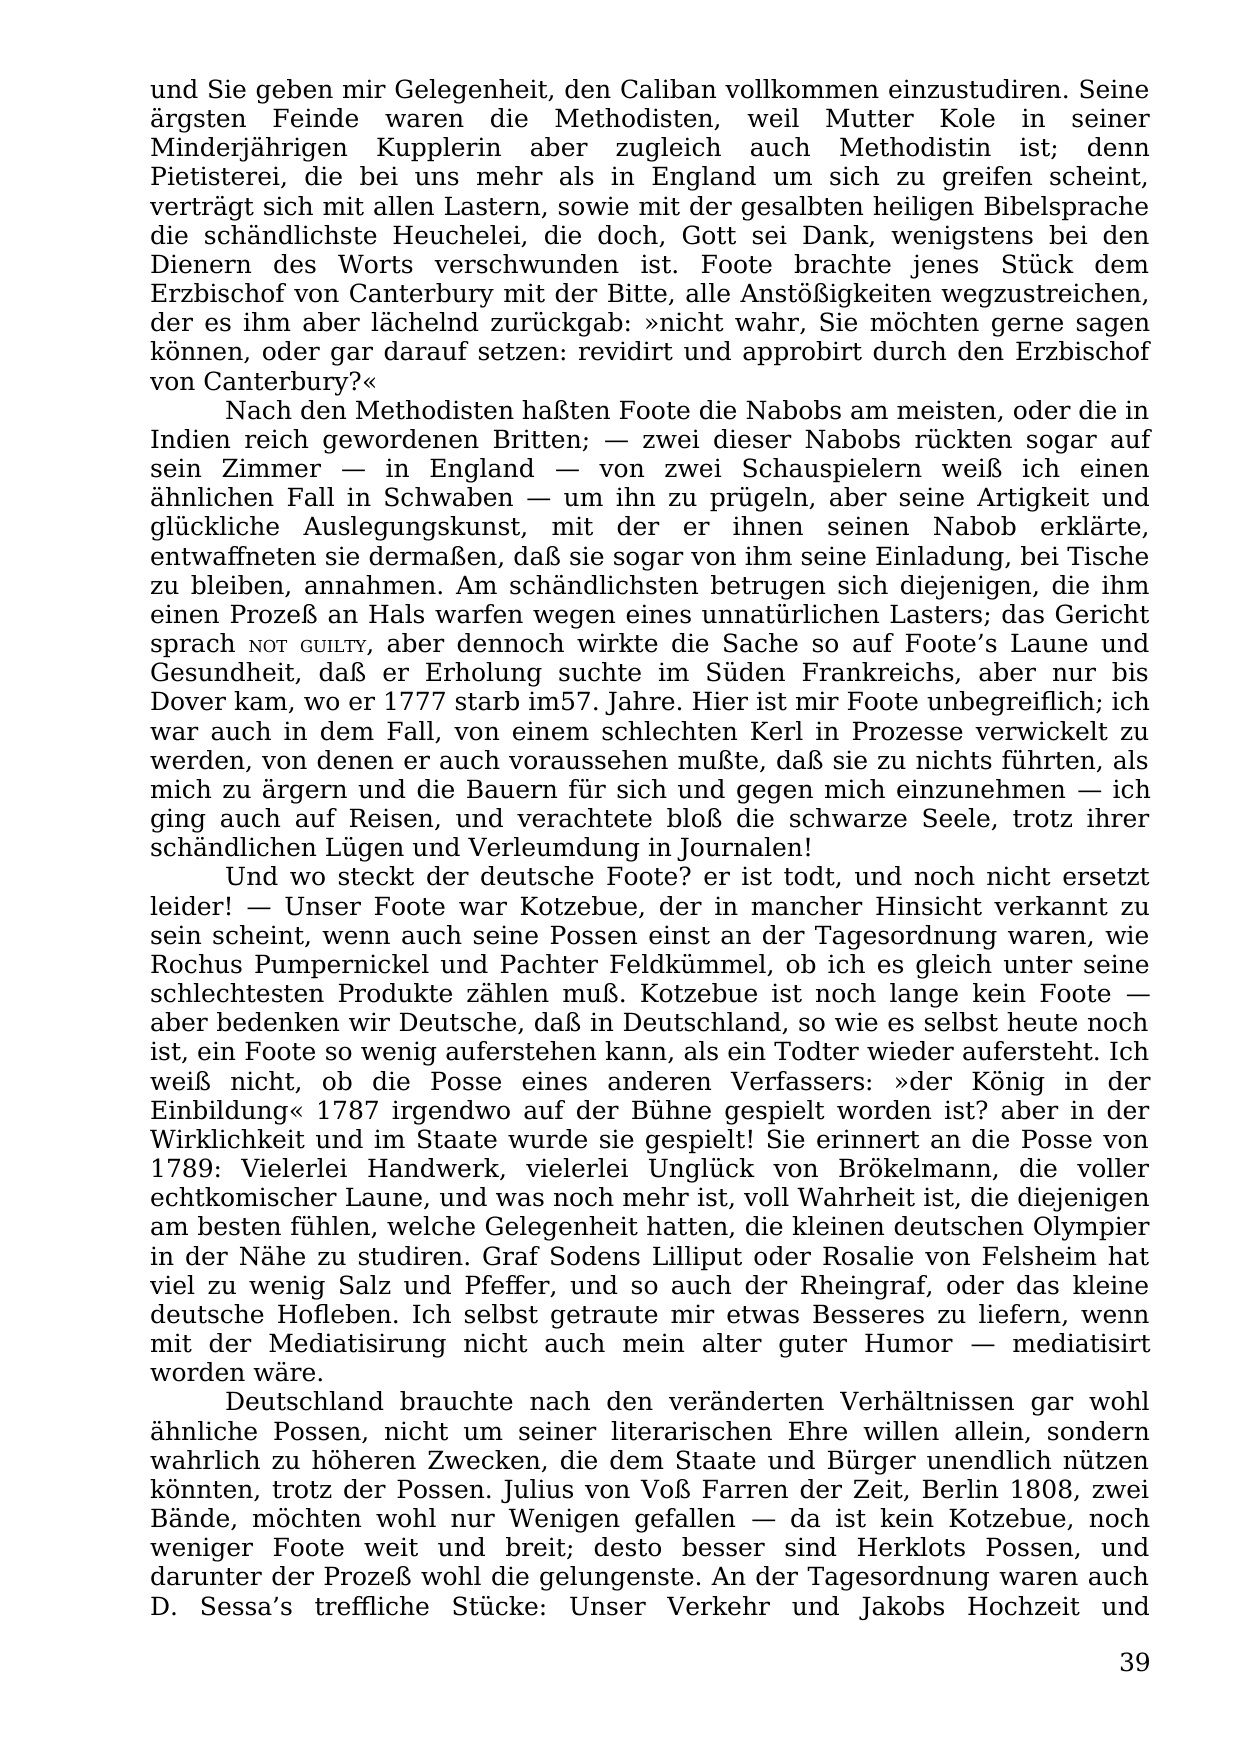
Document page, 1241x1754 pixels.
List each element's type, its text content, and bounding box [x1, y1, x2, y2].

text Deutschland brauchte nach den veränderten Verhältnissen gar wohl ähnliche Possen, nicht um seiner literarischen Ehre willen allein, sondern wahrlich zu höheren Zwecken, die dem Staate und Bürger unendlich nützen könnten, trotz der Possen. Julius von Voß Farren der Zeit, Berlin 1808, zwei Bände, möchten wohl nur Wenigen gefallen — da ist kein Kotzebue, noch weniger Foote weit und breit; desto besser sind Herklots Possen, und darunter der Prozeß wohl die gelungenste. An der Tagesordnung waren auch D. Sessa’s treffliche Stücke: Unser Verkehr und Jakobs Hochzeit und [150, 1387, 1151, 1621]
text Und wo steckt der deutsche Foote? er ist todt, und noch nicht ersetzt leider! — Unser Foote war Kotzebue, der in mancher Hinsicht verkannt zu sein scheint, wenn auch seine Possen einst an der Tagesordnung waren, wie Rochus Pumpernickel und Pachter Feldkümmel, ob ich es gleich unter seine schlechtesten Produkte zählen muß. Kotzebue ist noch lange kein Foote — aber bedenken wir Deutsche, daß in Deutschland, so wie es selbst heute noch ist, ein Foote so wenig auferstehen kann, als ein Todter wieder aufersteht. Ich weiß nicht, ob die Posse eines anderen Verfassers: »der König in der Einbildung« 1787 irgendwo auf der Bühne gespielt worden ist? aber in der Wirklichkeit und im Staate wurde sie gespielt! Sie erinnert an die Posse von 1789: Vielerlei Handwerk, vielerlei Unglück von Brökelmann, die voller echtkomischer Laune, und was noch mehr ist, voll Wahrheit ist, die diejenigen am besten fühlen, welche Gelegenheit hatten, die kleinen deutschen Olympier in der Nähe zu studiren. Graf Sodens Lilliput oder Rosalie von Felsheim hat viel zu wenig Salz und Pfeffer, und so auch der Rheingraf, oder das kleine deutsche Hofleben. Ich selbst getraute mir etwas Besseres zu liefern, wenn mit der Mediatisirung nicht auch mein alter guter Humor — mediatisirt worden wäre. [150, 862, 1151, 1387]
text Nach den Methodisten haßten Foote die Nabobs am meisten, oder die in Indien reich gewordenen Britten; — zwei dieser Nabobs rückten sogar auf sein Zimmer — in England — von zwei Schauspielern weiß ich einen ähnlichen Fall in Schwaben — um ihn zu prügeln, aber seine Artigkeit und glückliche Auslegungskunst, mit der er ihnen seinen Nabob erklärte, entwaffneten sie dermaßen, daß sie sogar von ihm seine Einladung, bei Tische zu bleiben, annahmen. Am schändlichsten betrugen sich diejenigen, die ihm einen Prozeß an Hals warfen wegen eines unnatürlichen Lasters; das Gericht sprach not guilty, aber dennoch wirkte die Sache so auf Foote’s Laune und Gesundheit, daß er Erholung suchte im Süden Frankreichs, aber nur bis Dover kam, wo er 1777 starb im57. Jahre. Hier ist mir Foote unbegreiflich; ich war auch in dem Fall, von einem schlechten Kerl in Prozesse verwickelt zu werden, von denen er auch voraussehen mußte, daß sie zu nichts führten, als mich zu ärgern und die Bauern für sich und gegen mich einzunehmen — ich ging auch auf Reisen, und verachtete bloß die schwarze Seele, trotz ihrer schändlichen Lügen und Verleumdung in Journalen! [150, 396, 1151, 862]
text und Sie geben mir Gelegenheit, den Caliban vollkommen einzustudiren. Seine ärgsten Feinde waren die Methodisten, weil Mutter Kole in seiner Minderjährigen Kupplerin aber zugleich auch Methodistin ist; denn Pietisterei, die bei uns mehr als in England um sich zu greifen scheint, verträgt sich mit allen Lastern, sowie mit der gesalbten heiligen Bibelsprache die schändlichste Heuchelei, die doch, Gott sei Dank, wenigstens bei den Dienern des Worts verschwunden ist. Foote brachte jenes Stück dem Erzbischof von Canterbury mit der Bitte, alle Anstößigkeiten wegzustreichen, der es ihm aber lächelnd zurückgab: »nicht wahr, Sie möchten gerne sagen können, oder gar darauf setzen: revidirt und approbirt durch den Erzbischof von Canterbury?« [150, 75, 1151, 396]
